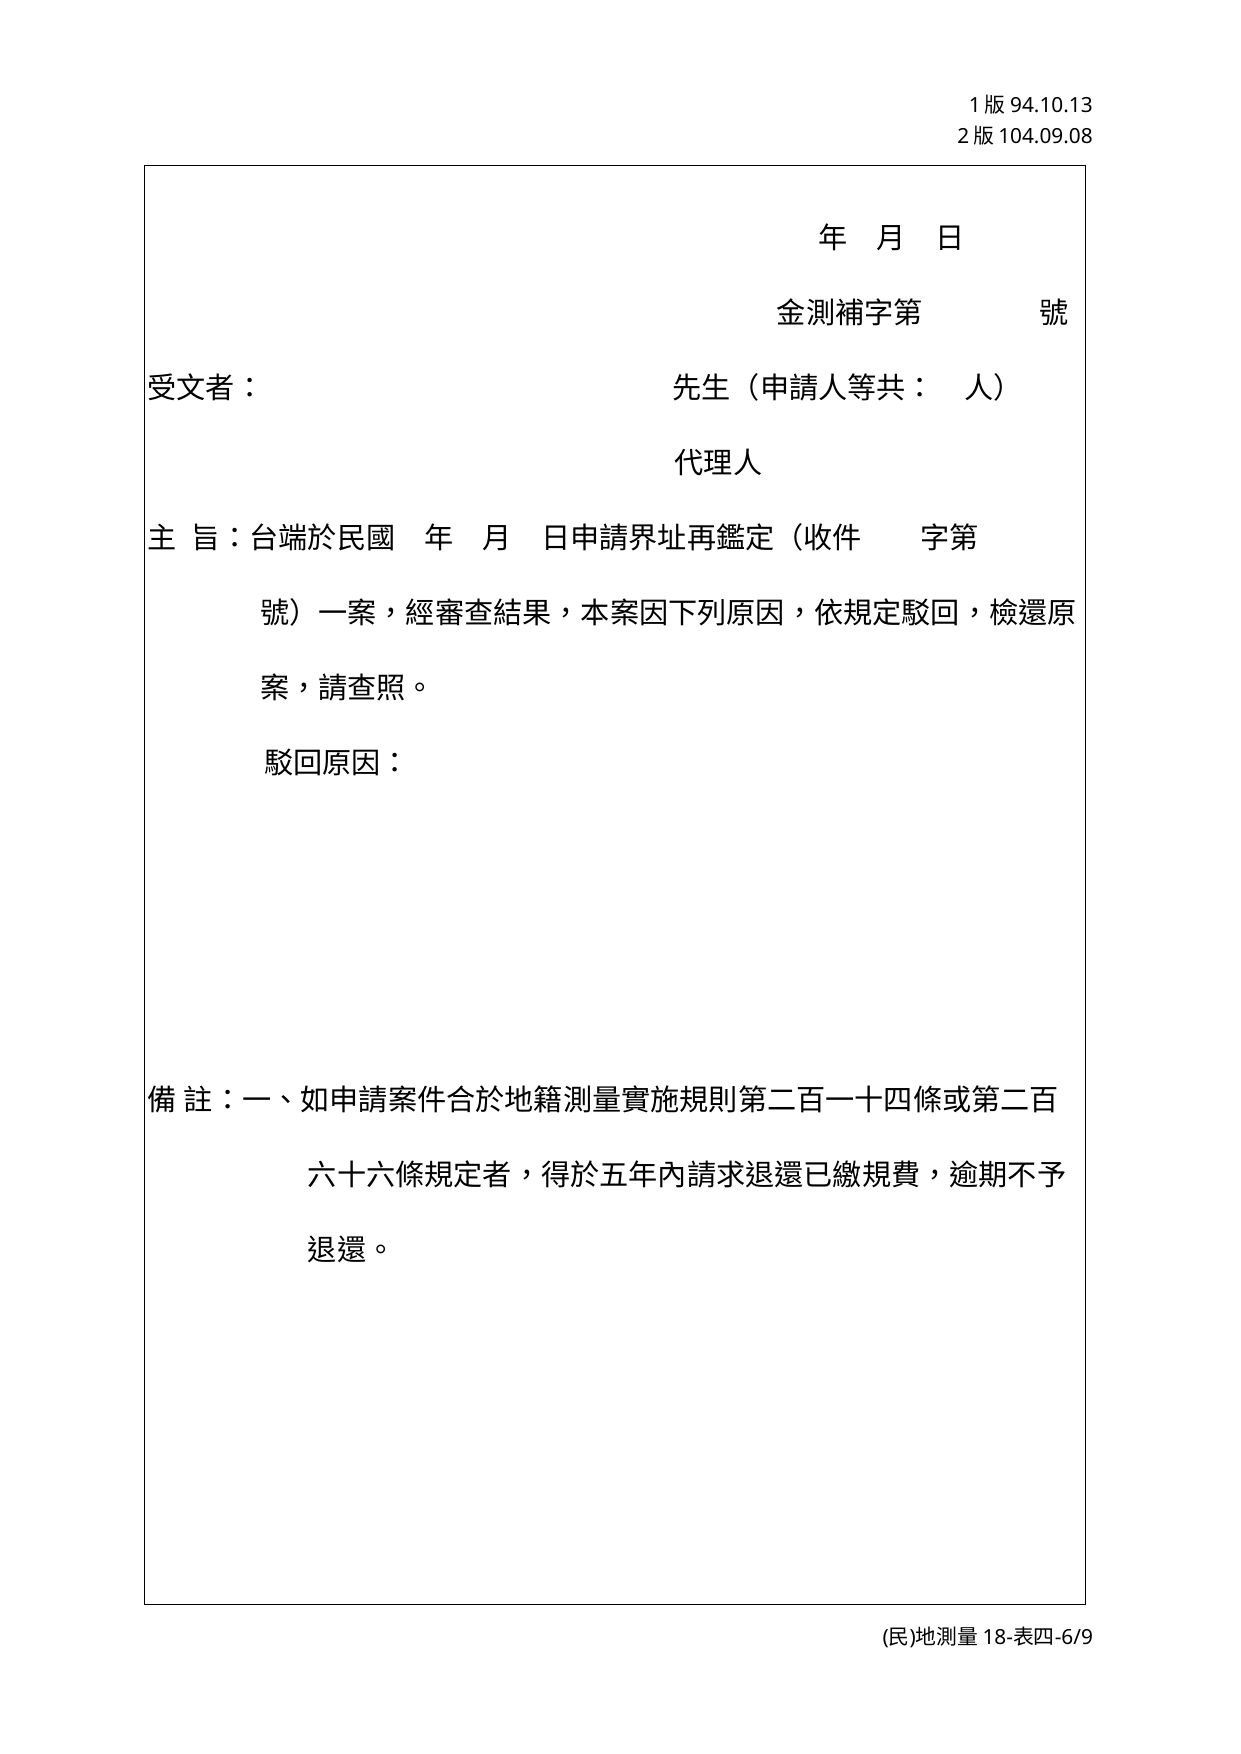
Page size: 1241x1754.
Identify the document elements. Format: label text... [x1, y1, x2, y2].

table_cell 年 月 日 金測補字第 號 受文者： 先生（申請人等共： 人） 代理人 主 旨：台端於民國 年 月 日申請界址再鑑定（收件 字第 號）一案，經審查結果，本案因下列原因，依規定駁回，檢還原案，請查照。 駁回原因： 備 註：一、如申請案件合於地籍測量實施規則第二百一十四條或第二百六十六條規定者，得於五年內請求退還已繳規費，逾期不予退還。 [145, 166, 1085, 1604]
